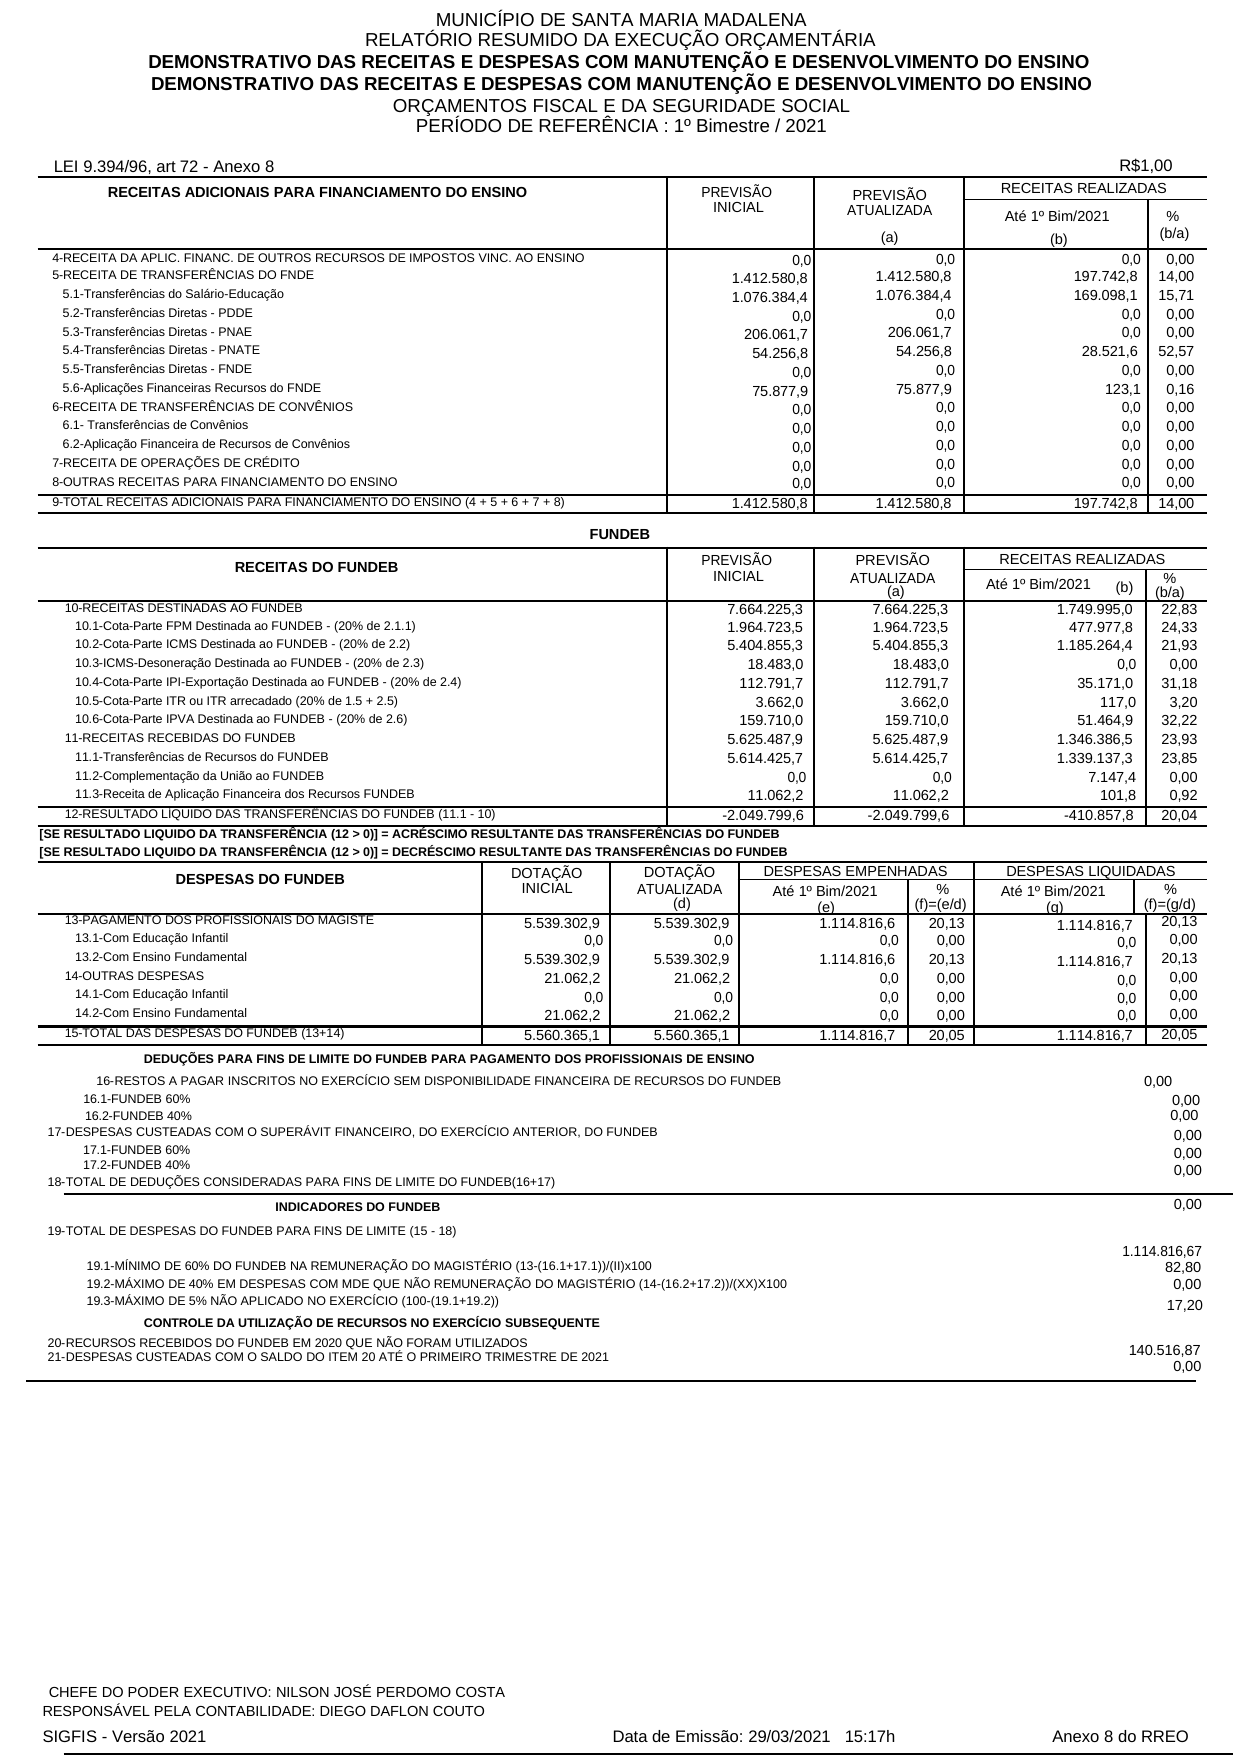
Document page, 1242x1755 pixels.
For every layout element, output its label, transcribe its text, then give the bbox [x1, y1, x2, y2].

table_cell 11.2-Complementação da União ao FUNDEB [38, 768, 666, 787]
table_header PREVISÃO ATUALIZADA (a) [815, 549, 963, 600]
table_cell 169.098,1 [965, 288, 1147, 306]
table_cell 0,00 [1147, 989, 1207, 1008]
table_cell % (b/a) [1149, 200, 1207, 248]
list TOTAL DE DEDUÇÕES CONSIDERADAS PARA FINS DE LIMITE DO FUNDEB(16+17) [47, 1175, 678, 1189]
table_cell 13-PAGAMENTO DOS PROFISSIONAIS DO MAGISTÉ [38, 915, 481, 933]
table_cell 75.877,9 [668, 381, 813, 400]
table_cell 0,16 [1149, 381, 1207, 400]
table_cell 11.062,2 [668, 787, 813, 806]
table_cell 14-OUTRAS DESPESAS [38, 970, 481, 989]
table_header DESPESAS LIQUIDADAS [975, 863, 1207, 879]
table_cell 0,0 [483, 989, 609, 1008]
table_cell 0,0 [611, 989, 738, 1008]
table_cell 0,0 [668, 419, 813, 437]
table_cell 3.662,0 [668, 693, 813, 712]
table_cell -410.857,8 [965, 808, 1145, 825]
table_cell 0,00 [1149, 363, 1207, 381]
table_cell 10.1-Cota-Parte FPM Destinada ao FUNDEB - (20% de 2.1.1) [38, 618, 666, 637]
table_cell 14,00 [1149, 496, 1207, 512]
table_cell Até 1º Bim/2021 (g) [975, 880, 1133, 913]
table_cell 6.1- Transferências de Convênios [38, 419, 666, 437]
table_cell 0,0 [965, 475, 1147, 493]
table_cell 0,0 [975, 989, 1145, 1008]
table_cell 3,20 [1147, 693, 1207, 712]
list TOTAL DE DESPESAS DO FUNDEB PARA FINS DE LIMITE (15 - 18) [47, 1223, 678, 1238]
table_cell 1.412.580,8 [668, 496, 813, 512]
table_cell 14.2-Com Ensino Fundamental [38, 1008, 481, 1025]
table_cell 5.404.855,3 [668, 637, 813, 655]
table_cell 0,0 [965, 306, 1147, 325]
table_cell 0,00 [1147, 970, 1207, 989]
table_cell 0,0 [740, 970, 907, 989]
subtitle INDICADORES DO FUNDEB [37, 1200, 678, 1214]
text 0,00 [1076, 1127, 1202, 1144]
subtitle LEI 9.394/96, art 72 - Anexo 8 R$1,00 [25, 156, 1201, 176]
table_cell 21.062,2 [611, 970, 738, 989]
table_cell 159.710,0 [668, 712, 813, 730]
table_cell 5.560.365,1 [611, 1028, 738, 1044]
text 16.2-FUNDEB 40% 0,00 [62, 1107, 1221, 1123]
table_cell 0,0 [965, 456, 1147, 475]
table_cell 5.4-Transferências Diretas - PNATE [38, 344, 666, 362]
table_cell 10.6-Cota-Parte IPVA Destinada ao FUNDEB - (20% de 2.6) [38, 712, 666, 730]
table_cell 206.061,7 [815, 325, 963, 344]
table_cell Até 1º Bim/2021 (b) [965, 200, 1147, 248]
table_cell 0,0 [965, 250, 1147, 269]
table_cell 5.539.302,9 [483, 915, 609, 933]
table_cell 12-RESULTADO LÍQUIDO DAS TRANSFERÊNCIAS DO FUNDEB (11.1 - 10) [38, 808, 666, 825]
list DESPESAS CUSTEADAS COM O SUPERÁVIT FINANCEIRO, DO EXERCÍCIO ANTERIOR, DO FUNDEB [47, 1125, 678, 1139]
table_cell 0,0 [975, 970, 1145, 989]
table_cell 5.614.425,7 [668, 749, 813, 768]
table_cell 21.062,2 [611, 1008, 738, 1025]
table_cell 5.539.302,9 [483, 951, 609, 970]
table_cell 5.625.487,9 [668, 730, 813, 749]
table_cell 15-TOTAL DAS DESPESAS DO FUNDEB (13+14) [38, 1028, 481, 1044]
table_cell 0,0 [815, 306, 963, 325]
text DEDUÇÕES PARA FINS DE LIMITE DO FUNDEB PARA PAGAMENTO DOS PROFISSIONAIS DE ENSINO [144, 1052, 1221, 1066]
list DESPESAS CUSTEADAS COM O SALDO DO ITEM 20 ATÉ O PRIMEIRO TRIMESTRE DE 2021 [47, 1350, 630, 1364]
table_cell 0,0 [483, 933, 609, 951]
table_cell 0,0 [975, 933, 1145, 951]
table_cell 0,0 [668, 475, 813, 493]
text 16.1-FUNDEB 60% 0,00 [62, 1091, 1221, 1107]
table_cell 0,0 [740, 1008, 907, 1025]
table_cell 21,93 [1147, 637, 1207, 655]
table_cell 5.1-Transferências do Salário-Educação [38, 288, 666, 306]
table_cell 112.791,7 [815, 674, 963, 693]
table_header DOTAÇÃO ATUALIZADA (d) [611, 863, 738, 913]
table_cell 23,93 [1147, 730, 1207, 749]
table_cell 7.664.225,3 [668, 602, 813, 618]
table_cell 1.339.137,3 [965, 749, 1145, 768]
table_cell 0,00 [1147, 655, 1207, 674]
table_cell 32,22 [1147, 712, 1207, 730]
table_header RECEITAS REALIZADAS [965, 178, 1207, 199]
text ORÇAMENTOS FISCAL E DA SEGURIDADE SOCIAL PERÍODO DE REFERÊNCIA : 1º Bimestre / 2021 [392, 96, 850, 137]
table_cell 52,57 [1149, 344, 1207, 362]
table_cell 0,0 [668, 768, 813, 787]
table_cell 10.3-ICMS-Desoneração Destinada ao FUNDEB - (20% de 2.3) [38, 655, 666, 674]
table_cell 5.614.425,7 [815, 749, 963, 768]
table_cell 477.977,8 [965, 618, 1145, 637]
text 1.114.816,67 [1076, 1242, 1202, 1259]
table_cell 11.3-Receita de Aplicação Financeira dos Recursos FUNDEB [38, 787, 666, 806]
table_cell 0,00 [1147, 768, 1207, 787]
table_cell 206.061,7 [668, 325, 813, 344]
subtitle CONTROLE DA UTILIZAÇÃO DE RECURSOS NO EXERCÍCIO SUBSEQUENTE [144, 1316, 1221, 1330]
table_cell 0,0 [668, 250, 813, 269]
table_cell 1.346.386,5 [965, 730, 1145, 749]
table_cell 0,0 [965, 419, 1147, 437]
table_cell 0,0 [668, 456, 813, 475]
table_header PREVISÃO INICIAL [668, 549, 813, 600]
table_header DESPESAS EMPENHADAS [740, 863, 973, 879]
table_cell 5.404.855,3 [815, 637, 963, 655]
table_cell 0,00 [909, 989, 973, 1008]
text 19.3-MÁXIMO DE 5% NÃO APLICADO NO EXERCÍCIO (100-(19.1+19.2)) 17,20 [86, 1291, 1221, 1309]
text DEMONSTRATIVO DAS RECEITAS E DESPESAS COM MANUTENÇÃO E DESENVOLVIMENTO DO ENSINO [25, 75, 1217, 94]
text 0,00 [1076, 1161, 1202, 1178]
table_cell 0,0 [815, 456, 963, 475]
text 17.1-FUNDEB 60% [83, 1142, 678, 1157]
table_cell 6.2-Aplicação Financeira de Recursos de Convênios [38, 438, 666, 456]
table_cell 18.483,0 [668, 655, 813, 674]
table_header PREVISÃO ATUALIZADA (a) [815, 178, 963, 248]
table_cell 24,33 [1147, 618, 1207, 637]
table_cell 0,00 [1147, 933, 1207, 951]
table_cell 0,00 [909, 1008, 973, 1025]
table_header RECEITAS ADICIONAIS PARA FINANCIAMENTO DO ENSINO [38, 178, 666, 248]
table_cell 10.4-Cota-Parte IPI-Exportação Destinada ao FUNDEB - (20% de 2.4) [38, 674, 666, 693]
table_cell 112.791,7 [668, 674, 813, 693]
list RESTOS A PAGAR INSCRITOS NO EXERCÍCIO SEM DISPONIBILIDADE FINANCEIRA DE RECURSOS DO FUNDEB 0,00 [47, 1072, 1221, 1089]
table_cell 20,13 [909, 915, 973, 933]
table_cell 1.114.816,7 [740, 1028, 907, 1044]
table_cell 0,00 [1149, 400, 1207, 419]
subtitle [SE RESULTADO LIQUIDO DA TRANSFERÊNCIA (12 > 0)] = ACRÉSCIMO RESULTANTE DAS TRANSFERÊNCIAS DO FUNDEB [SE RESULTADO LIQUIDO DA TRANSFERÊNCIA (12 > 0)] = DECRÉSCIMO RESULTANTE DAS TRANSFERÊNCIAS DO FUNDEB [39, 827, 793, 858]
table_cell Até 1º Bim/2021 (e) [740, 880, 907, 913]
table_header DESPESAS DO FUNDEB [38, 863, 481, 913]
table_cell 21.062,2 [483, 970, 609, 989]
text 0,00 [1173, 1358, 1221, 1374]
table_cell 5.560.365,1 [483, 1028, 609, 1044]
table_cell 11-RECEITAS RECEBIDAS DO FUNDEB [38, 730, 666, 749]
table_cell 5.539.302,9 [611, 915, 738, 933]
table_cell 0,0 [668, 363, 813, 381]
table_cell 20,04 [1147, 808, 1207, 825]
table_cell 5-RECEITA DE TRANSFERÊNCIAS DO FNDE [38, 269, 666, 287]
table_cell 0,0 [815, 438, 963, 456]
table_cell 1.114.816,7 [975, 951, 1145, 970]
table_header PREVISÃO INICIAL [668, 178, 813, 248]
text 19.2-MÁXIMO DE 40% EM DESPESAS COM MDE QUE NÃO REMUNERAÇÃO DO MAGISTÉRIO (14-(16.2+17.2))/(XX)X100 0,00 [86, 1276, 1221, 1291]
table_cell 0,0 [965, 325, 1147, 344]
table_cell 14,00 [1149, 269, 1207, 287]
table_cell 10-RECEITAS DESTINADAS AO FUNDEB [38, 602, 666, 618]
table_cell 6-RECEITA DE TRANSFERÊNCIAS DE CONVÊNIOS [38, 400, 666, 419]
table_cell 0,00 [1149, 456, 1207, 475]
table_cell 0,0 [740, 989, 907, 1008]
table_cell 8-OUTRAS RECEITAS PARA FINANCIAMENTO DO ENSINO [38, 475, 666, 493]
table_cell 7.147,4 [965, 768, 1145, 787]
table_cell 13.1-Com Educação Infantil [38, 933, 481, 951]
text 0,00 [1076, 1144, 1202, 1161]
table_cell 0,00 [909, 970, 973, 989]
table_cell 0,0 [815, 419, 963, 437]
table_cell 1.185.264,4 [965, 637, 1145, 655]
table_cell 0,0 [815, 400, 963, 419]
table_cell % (f)=(e/d) [909, 880, 973, 913]
table_cell 10.5-Cota-Parte ITR ou ITR arrecadado (20% de 1.5 + 2.5) [38, 693, 666, 712]
subtitle FUNDEB [25, 526, 1214, 542]
table_cell 123,1 [965, 381, 1147, 400]
table_cell 0,0 [815, 475, 963, 493]
table_cell 5.2-Transferências Diretas - PDDE [38, 306, 666, 325]
table_cell 51.464,9 [965, 712, 1145, 730]
table_cell 197.742,8 [965, 269, 1147, 287]
table_cell 0,0 [668, 306, 813, 325]
table_cell 7-RECEITA DE OPERAÇÕES DE CRÉDITO [38, 456, 666, 475]
table_cell 54.256,8 [815, 344, 963, 362]
table_cell 0,0 [815, 363, 963, 381]
list RECURSOS RECEBIDOS DO FUNDEB EM 2020 QUE NÃO FORAM UTILIZADOS [47, 1336, 630, 1350]
table_cell 0,0 [965, 363, 1147, 381]
table_cell 5.6-Aplicações Financeiras Recursos do FNDE [38, 381, 666, 400]
table_cell 14.1-Com Educação Infantil [38, 989, 481, 1008]
table_cell 0,00 [1149, 306, 1207, 325]
table_cell 20,13 [909, 951, 973, 970]
table_cell 0,00 [1149, 419, 1207, 437]
table_cell 0,0 [965, 438, 1147, 456]
table_cell 54.256,8 [668, 344, 813, 362]
table_cell 1.412.580,8 [815, 269, 963, 287]
table_cell 35.171,0 [965, 674, 1145, 693]
table_cell 0,00 [1149, 475, 1207, 493]
table_cell 28.521,6 [965, 344, 1147, 362]
table_cell 18.483,0 [815, 655, 963, 674]
table_cell 0,0 [815, 250, 963, 269]
table_cell 1.114.816,6 [740, 915, 907, 933]
table_cell 3.662,0 [815, 693, 963, 712]
table_cell 1.964.723,5 [815, 618, 963, 637]
table_cell 197.742,8 [965, 496, 1147, 512]
table_cell 20,13 [1147, 951, 1207, 970]
table_header RECEITAS DO FUNDEB [38, 549, 666, 600]
text 0,00 [1076, 1195, 1202, 1212]
table_cell 101,8 [965, 787, 1145, 806]
table_cell 5.5-Transferências Diretas - FNDE [38, 363, 666, 381]
text 17.2-FUNDEB 40% [83, 1158, 678, 1172]
table_cell % (f)=(g/d) [1135, 880, 1207, 913]
table_cell 1.749.995,0 [965, 602, 1145, 618]
table_cell 7.664.225,3 [815, 602, 963, 618]
table_cell 22,83 [1147, 602, 1207, 618]
table_cell 5.539.302,9 [611, 951, 738, 970]
table_cell -2.049.799,6 [668, 808, 813, 825]
table_cell 0,0 [740, 933, 907, 951]
table_cell 1.114.816,6 [740, 951, 907, 970]
table_cell 0,0 [975, 1008, 1145, 1025]
table_cell 20,13 [1147, 915, 1207, 933]
table_cell 0,0 [668, 438, 813, 456]
table_cell 20,05 [909, 1028, 973, 1044]
table_cell 11.1-Transferências de Recursos do FUNDEB [38, 749, 666, 768]
table_cell 0,0 [965, 400, 1147, 419]
table_cell 0,0 [815, 768, 963, 787]
table_header RECEITAS REALIZADAS [965, 549, 1207, 569]
table_cell 5.625.487,9 [815, 730, 963, 749]
table_cell 117,0 [965, 693, 1145, 712]
table_cell 0,00 [909, 933, 973, 951]
table_cell 1.412.580,8 [815, 496, 963, 512]
table_cell 159.710,0 [815, 712, 963, 730]
table_cell 1.076.384,4 [815, 288, 963, 306]
table_header DOTAÇÃO INICIAL [483, 863, 609, 913]
table_cell 10.2-Cota-Parte ICMS Destinada ao FUNDEB - (20% de 2.2) [38, 637, 666, 655]
table_cell 1.412.580,8 [668, 269, 813, 287]
text 19.1-MÍNIMO DE 60% DO FUNDEB NA REMUNERAÇÃO DO MAGISTÉRIO (13-(16.1+17.1))/(II)x100 82,80 [86, 1259, 1221, 1276]
table_cell 1.964.723,5 [668, 618, 813, 637]
table_cell 4-RECEITA DA APLIC. FINANC. DE OUTROS RECURSOS DE IMPOSTOS VINC. AO ENSINO [38, 250, 666, 269]
table_cell 5.3-Transferências Diretas - PNAE [38, 325, 666, 344]
table_cell Até 1º Bim/2021 (b) [965, 570, 1145, 600]
table_cell 0,00 [1147, 1008, 1207, 1025]
text 140.516,87 [1128, 1342, 1221, 1358]
table_cell 0,00 [1149, 250, 1207, 269]
table_cell 20,05 [1147, 1028, 1207, 1044]
table_cell 9-TOTAL RECEITAS ADICIONAIS PARA FINANCIAMENTO DO ENSINO (4 + 5 + 6 + 7 + 8) [38, 496, 666, 512]
table_cell 0,00 [1149, 438, 1207, 456]
table_cell 1.114.816,7 [975, 1028, 1145, 1044]
table_cell 23,85 [1147, 749, 1207, 768]
table_cell 31,18 [1147, 674, 1207, 693]
table_cell 0,0 [965, 655, 1145, 674]
table_cell 0,92 [1147, 787, 1207, 806]
table_cell 0,00 [1149, 325, 1207, 344]
text [1076, 1179, 1202, 1193]
table_cell 13.2-Com Ensino Fundamental [38, 951, 481, 970]
table_cell 0,0 [668, 400, 813, 419]
table_cell 75.877,9 [815, 381, 963, 400]
table_cell 1.114.816,7 [975, 915, 1145, 933]
table_cell % (b/a) [1147, 570, 1207, 600]
table_cell 21.062,2 [483, 1008, 609, 1025]
table_cell 15,71 [1149, 288, 1207, 306]
table_cell 0,0 [611, 933, 738, 951]
table_cell 11.062,2 [815, 787, 963, 806]
table_cell 1.076.384,4 [668, 288, 813, 306]
table_cell -2.049.799,6 [815, 808, 963, 825]
